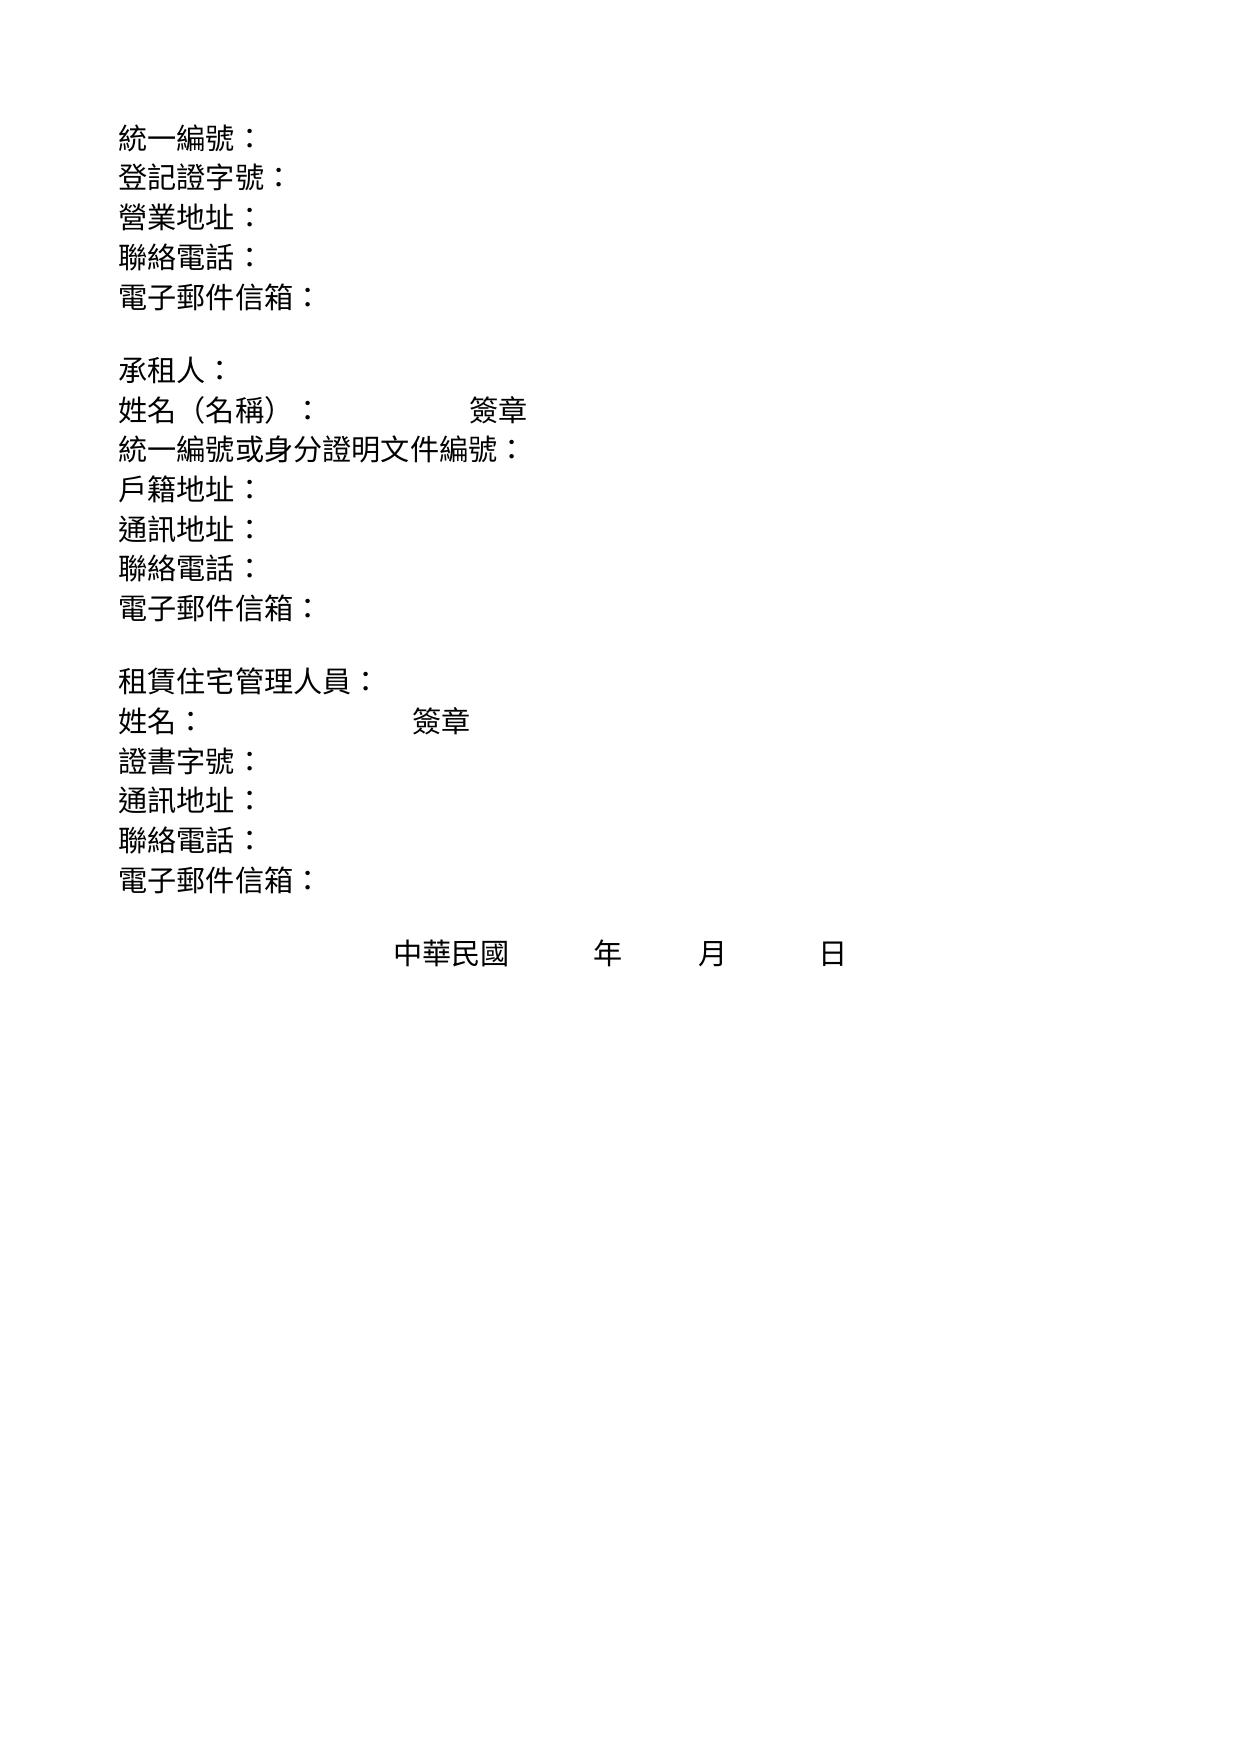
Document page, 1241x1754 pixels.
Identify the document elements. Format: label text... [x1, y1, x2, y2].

text 聯絡電話： [118, 237, 1122, 277]
text 戶籍地址： [118, 469, 1122, 509]
text 聯絡電話： [118, 820, 1122, 860]
text 登記證字號： [118, 158, 1122, 197]
text 姓名： 簽章 [118, 701, 1122, 741]
text 營業地址： [118, 197, 1122, 237]
text 承租人： [118, 350, 1122, 390]
text 統一編號： [118, 118, 1122, 158]
text 通訊地址： [118, 509, 1122, 548]
text 統一編號或身分證明文件編號： [118, 429, 1122, 469]
text 姓名（名稱）： 簽章 [118, 390, 1122, 429]
text 證書字號： [118, 741, 1122, 781]
text 租賃住宅管理人員： [118, 661, 1122, 701]
text 電子郵件信箱： [118, 588, 1122, 628]
text 電子郵件信箱： [118, 860, 1122, 899]
text 聯絡電話： [118, 548, 1122, 588]
text 中華民國 年 月 日 [118, 933, 1122, 973]
text 通訊地址： [118, 781, 1122, 820]
text 電子郵件信箱： [118, 277, 1122, 317]
